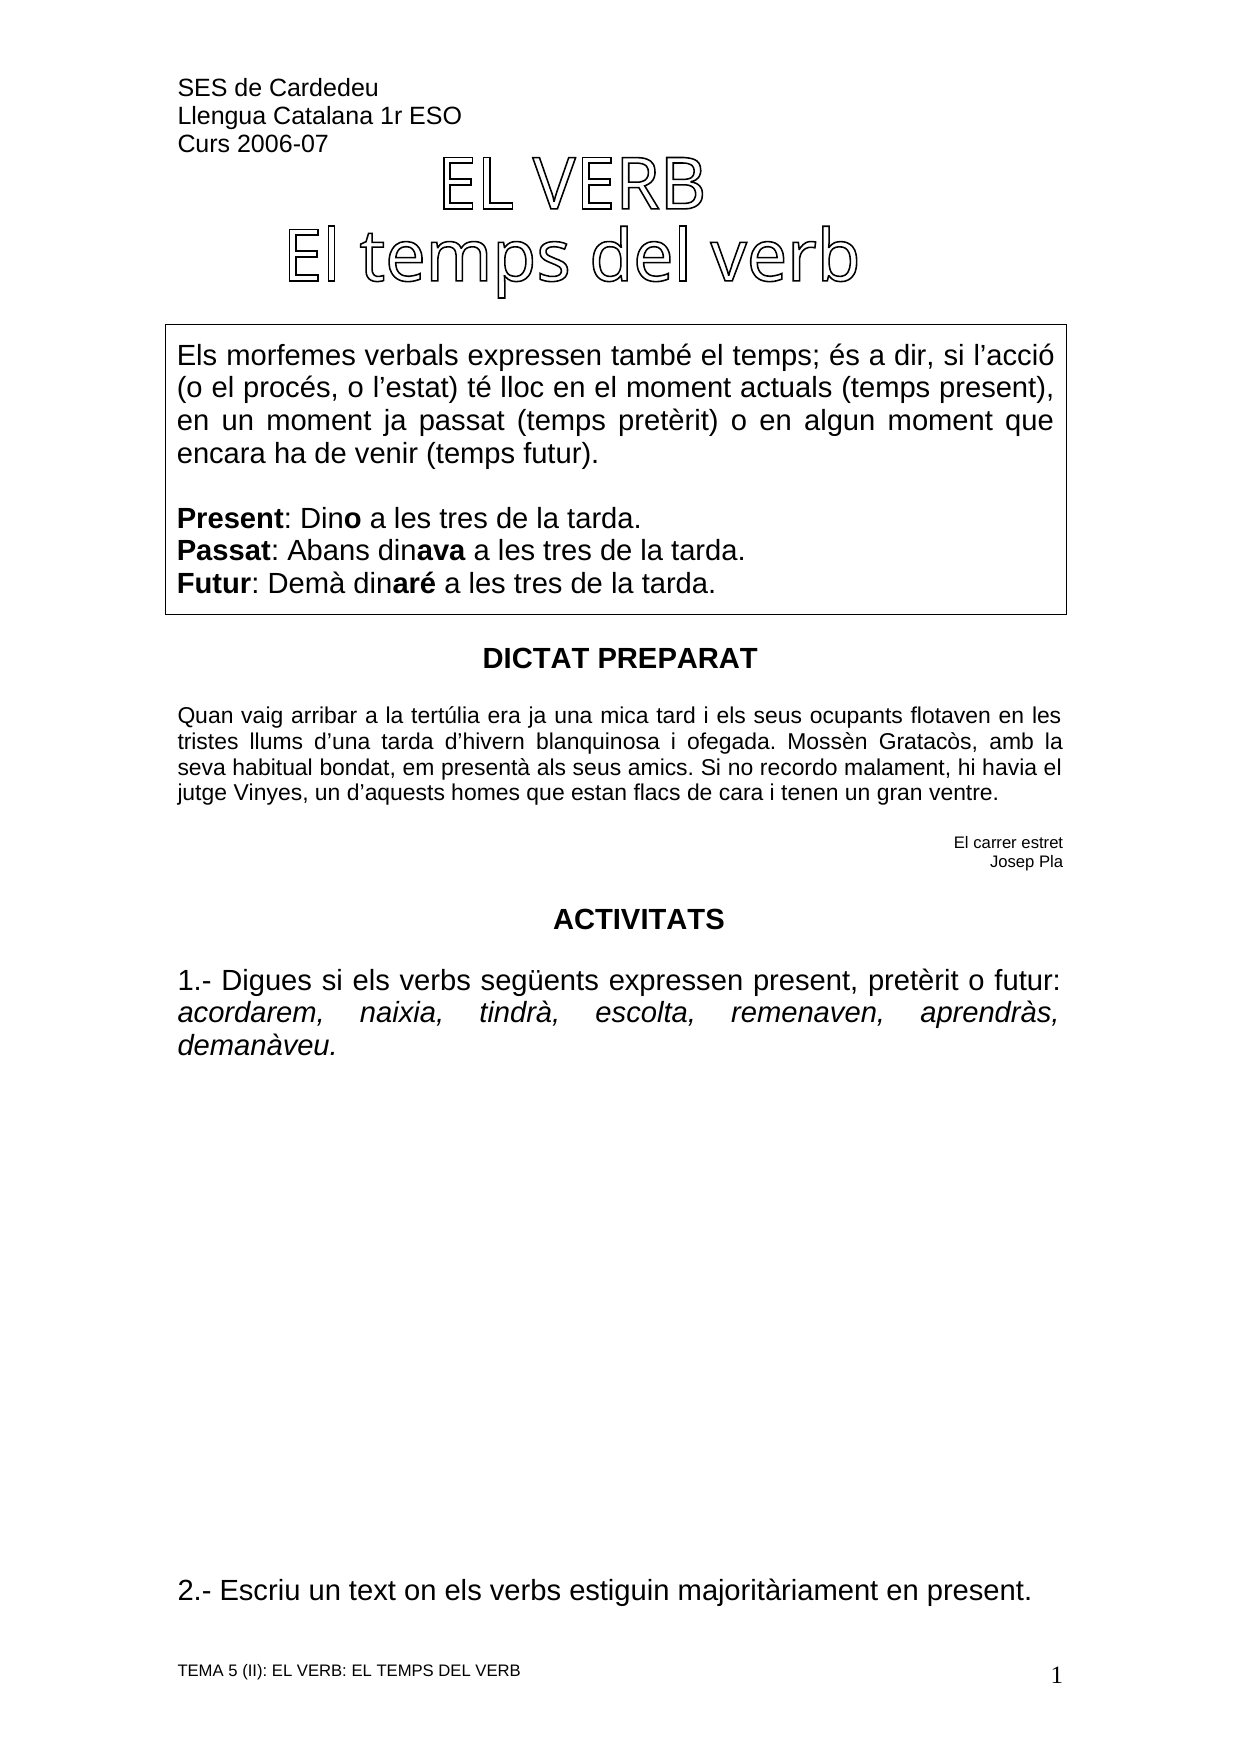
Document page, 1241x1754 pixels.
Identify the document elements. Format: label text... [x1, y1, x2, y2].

table_header Els morfemes verbals expressen també el temps; és a dir, si l’acció (o el procés, o l’estat) té lloc en el moment actuals (temps present), en un moment ja passat (temps pretèrit) o en algun moment que encara ha de venir (temps futur). Present: Dino a les tres de la tarda. Passat: Abans dinava a les tres de la tarda. Futur: Demà dinaré a les tres de la tarda. [166, 325, 1066, 613]
text 2.- Escriu un text on els verbs estiguin majoritàriament en present. [177, 1573, 1063, 1606]
text Quan vaig arribar a la tertúlia era ja una mica tard i els seus ocupants flotaven en les tristes llums d’una tarda d’hivern blanquinosa i ofegada. Mossèn Gratacòs, amb la seva habitual bondat, em presentà als seus amics. Si no recordo malament, hi havia el jutge Vinyes, un d’aquests homes que estan flacs de cara i tenen un gran ventre. [177, 703, 1063, 806]
text Josep Pla [177, 852, 1063, 871]
subtitle DICTAT PREPARAT [177, 642, 1063, 675]
text El carrer estret [177, 833, 1063, 852]
subtitle ACTIVITATS [215, 903, 1063, 936]
text 1.- Digues si els verbs següents expressen present, pretèrit o futur: acordarem, naixia, tindrà, escolta, remenaven, aprendràs, demanàveu. [177, 964, 1063, 1062]
